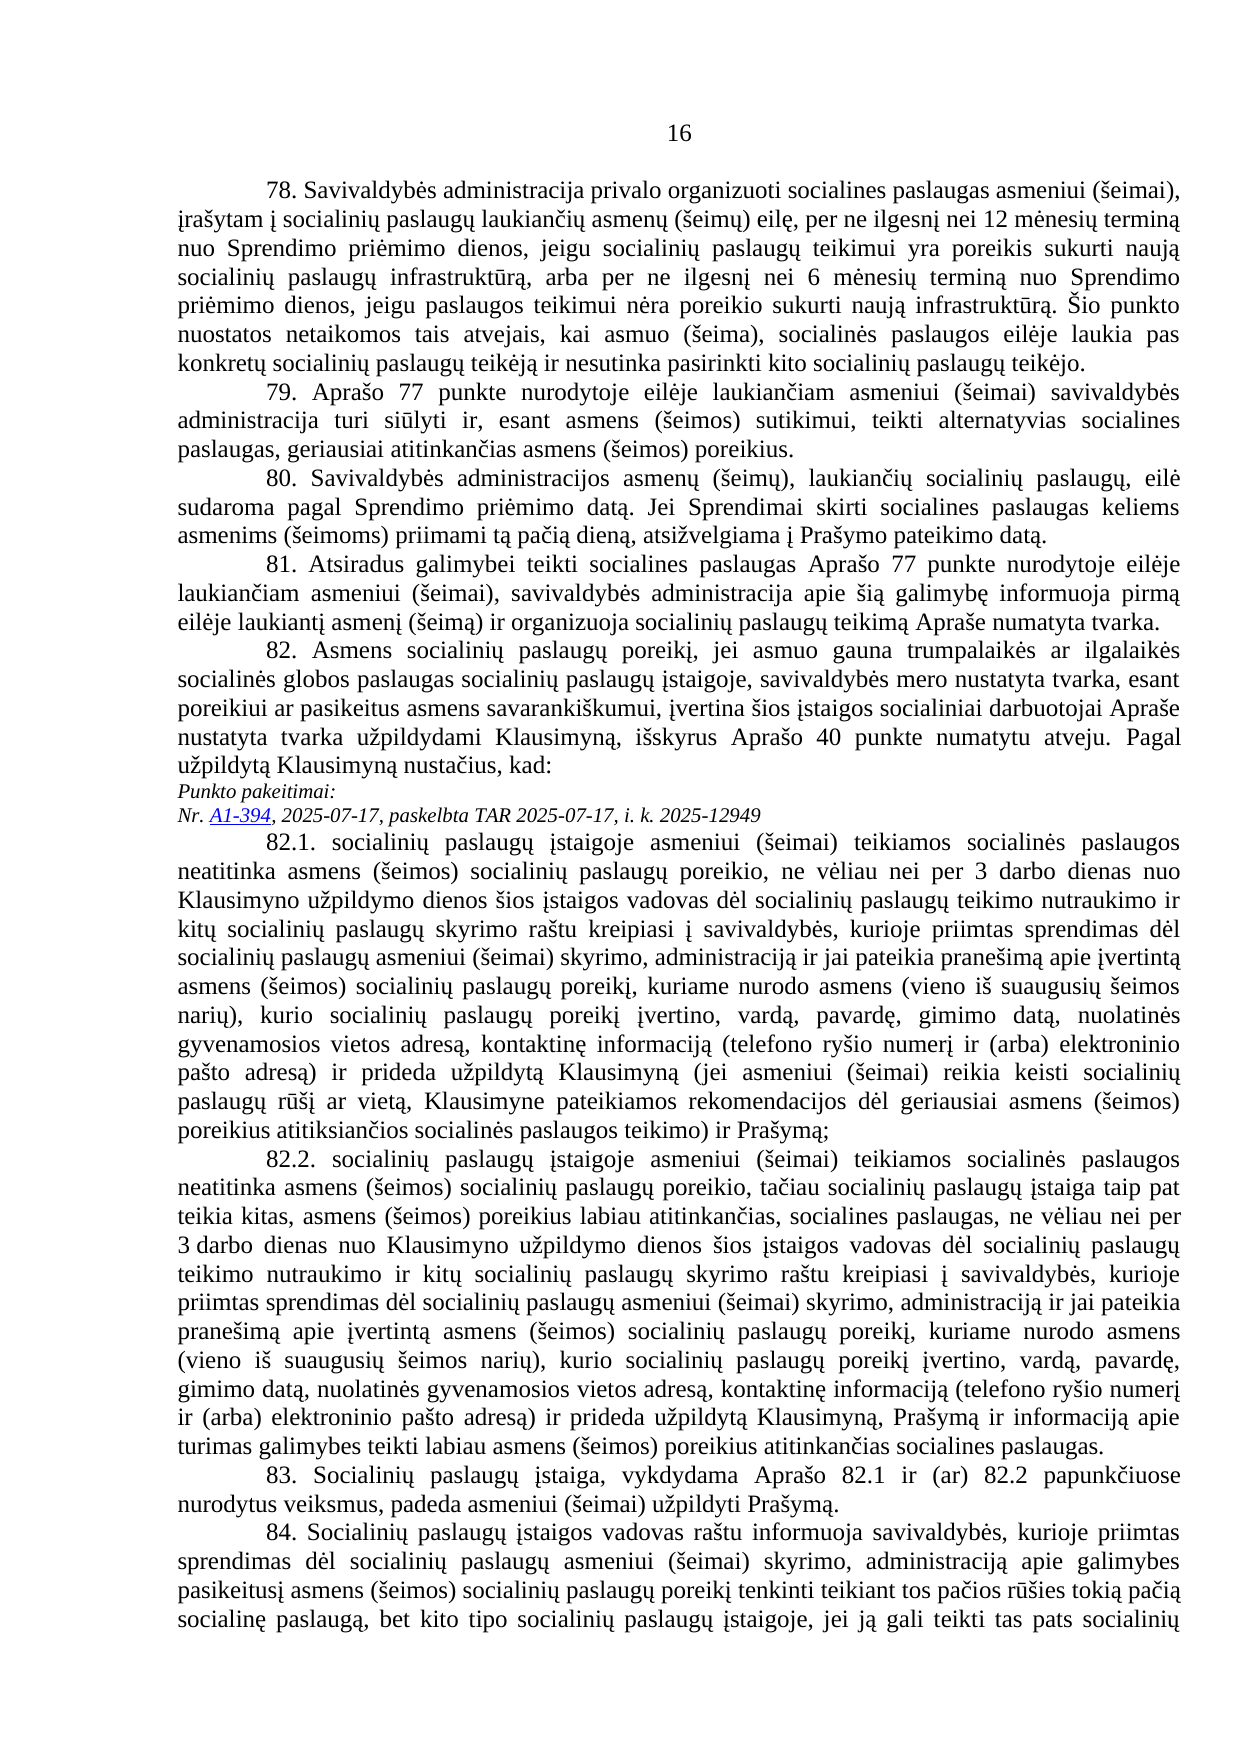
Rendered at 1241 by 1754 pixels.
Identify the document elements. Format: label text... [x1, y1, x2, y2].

text 83. Socialinių paslaugų įstaiga, vykdydama Aprašo 82.1 ir (ar) 82.2 papunkčiuose nurodytus veiksmus, padeda asmeniui (šeimai) užpildyti Prašymą. [177, 1460, 1181, 1517]
text 82.1. socialinių paslaugų įstaigoje asmeniui (šeimai) teikiamos socialinės paslaugos neatitinka asmens (šeimos) socialinių paslaugų poreikio, ne vėliau nei per 3 darbo dienas nuo Klausimyno užpildymo dienos šios įstaigos vadovas dėl socialinių paslaugų teikimo nutraukimo ir kitų socialinių paslaugų skyrimo raštu kreipiasi į savivaldybės, kurioje priimtas sprendimas dėl socialinių paslaugų asmeniui (šeimai) skyrimo, administraciją ir jai pateikia pranešimą apie įvertintą asmens (šeimos) socialinių paslaugų poreikį, kuriame nurodo asmens (vieno iš suaugusių šeimos narių), kurio socialinių paslaugų poreikį įvertino, vardą, pavardę, gimimo datą, nuolatinės gyvenamosios vietos adresą, kontaktinę informaciją (telefono ryšio numerį ir (arba) elektroninio pašto adresą) ir prideda užpildytą Klausimyną (jei asmeniui (šeimai) reikia keisti socialinių paslaugų rūšį ar vietą, Klausimyne pateikiamos rekomendacijos dėl geriausiai asmens (šeimos) poreikius atitiksiančios socialinės paslaugos teikimo) ir Prašymą; [177, 827, 1181, 1144]
text 78. Savivaldybės administracija privalo organizuoti socialines paslaugas asmeniui (šeimai), įrašytam į socialinių paslaugų laukiančių asmenų (šeimų) eilę, per ne ilgesnį nei 12 mėnesių terminą nuo Sprendimo priėmimo dienos, jeigu socialinių paslaugų teikimui yra poreikis sukurti naują socialinių paslaugų infrastruktūrą, arba per ne ilgesnį nei 6 mėnesių terminą nuo Sprendimo priėmimo dienos, jeigu paslaugos teikimui nėra poreikio sukurti naują infrastruktūrą. Šio punkto nuostatos netaikomos tais atvejais, kai asmuo (šeima), socialinės paslaugos eilėje laukia pas konkretų socialinių paslaugų teikėją ir nesutinka pasirinkti kito socialinių paslaugų teikėjo. [177, 176, 1181, 377]
text 81. Atsiradus galimybei teikti socialines paslaugas Aprašo 77 punkte nurodytoje eilėje laukiančiam asmeniui (šeimai), savivaldybės administracija apie šią galimybę informuoja pirmą eilėje laukiantį asmenį (šeimą) ir organizuoja socialinių paslaugų teikimą Apraše numatyta tvarka. [177, 549, 1181, 636]
text 80. Savivaldybės administracijos asmenų (šeimų), laukiančių socialinių paslaugų, eilė sudaroma pagal Sprendimo priėmimo datą. Jei Sprendimai skirti socialines paslaugas keliems asmenims (šeimoms) priimami tą pačią dieną, atsižvelgiama į Prašymo pateikimo datą. [177, 463, 1181, 549]
text 84. Socialinių paslaugų įstaigos vadovas raštu informuoja savivaldybės, kurioje priimtas sprendimas dėl socialinių paslaugų asmeniui (šeimai) skyrimo, administraciją apie galimybes pasikeitusį asmens (šeimos) socialinių paslaugų poreikį tenkinti teikiant tos pačios rūšies tokią pačią socialinę paslaugą, bet kito tipo socialinių paslaugų įstaigoje, jei ją gali teikti tas pats socialinių [177, 1517, 1181, 1632]
text 82.2. socialinių paslaugų įstaigoje asmeniui (šeimai) teikiamos socialinės paslaugos neatitinka asmens (šeimos) socialinių paslaugų poreikio, tačiau socialinių paslaugų įstaiga taip pat teikia kitas, asmens (šeimos) poreikius labiau atitinkančias, socialines paslaugas, ne vėliau nei per 3 darbo dienas nuo Klausimyno užpildymo dienos šios įstaigos vadovas dėl socialinių paslaugų teikimo nutraukimo ir kitų socialinių paslaugų skyrimo raštu kreipiasi į savivaldybės, kurioje priimtas sprendimas dėl socialinių paslaugų asmeniui (šeimai) skyrimo, administraciją ir jai pateikia pranešimą apie įvertintą asmens (šeimos) socialinių paslaugų poreikį, kuriame nurodo asmens (vieno iš suaugusių šeimos narių), kurio socialinių paslaugų poreikį įvertino, vardą, pavardę, gimimo datą, nuolatinės gyvenamosios vietos adresą, kontaktinę informaciją (telefono ryšio numerį ir (arba) elektroninio pašto adresą) ir prideda užpildytą Klausimyną, Prašymą ir informaciją apie turimas galimybes teikti labiau asmens (šeimos) poreikius atitinkančias socialines paslaugas. [177, 1144, 1181, 1460]
text Nr. A1-394, 2025-07-17, paskelbta TAR 2025-07-17, i. k. 2025-12949 [177, 803, 1181, 827]
text Punkto pakeitimai: [177, 779, 1181, 803]
text 82. Asmens socialinių paslaugų poreikį, jei asmuo gauna trumpalaikės ar ilgalaikės socialinės globos paslaugas socialinių paslaugų įstaigoje, savivaldybės mero nustatyta tvarka, esant poreikiui ar pasikeitus asmens savarankiškumui, įvertina šios įstaigos socialiniai darbuotojai Apraše nustatyta tvarka užpildydami Klausimyną, išskyrus Aprašo 40 punkte numatytu atveju. Pagal užpildytą Klausimyną nustačius, kad: [177, 636, 1181, 779]
text 79. Aprašo 77 punkte nurodytoje eilėje laukiančiam asmeniui (šeimai) savivaldybės administracija turi siūlyti ir, esant asmens (šeimos) sutikimui, teikti alternatyvias socialines paslaugas, geriausiai atitinkančias asmens (šeimos) poreikius. [177, 377, 1181, 463]
